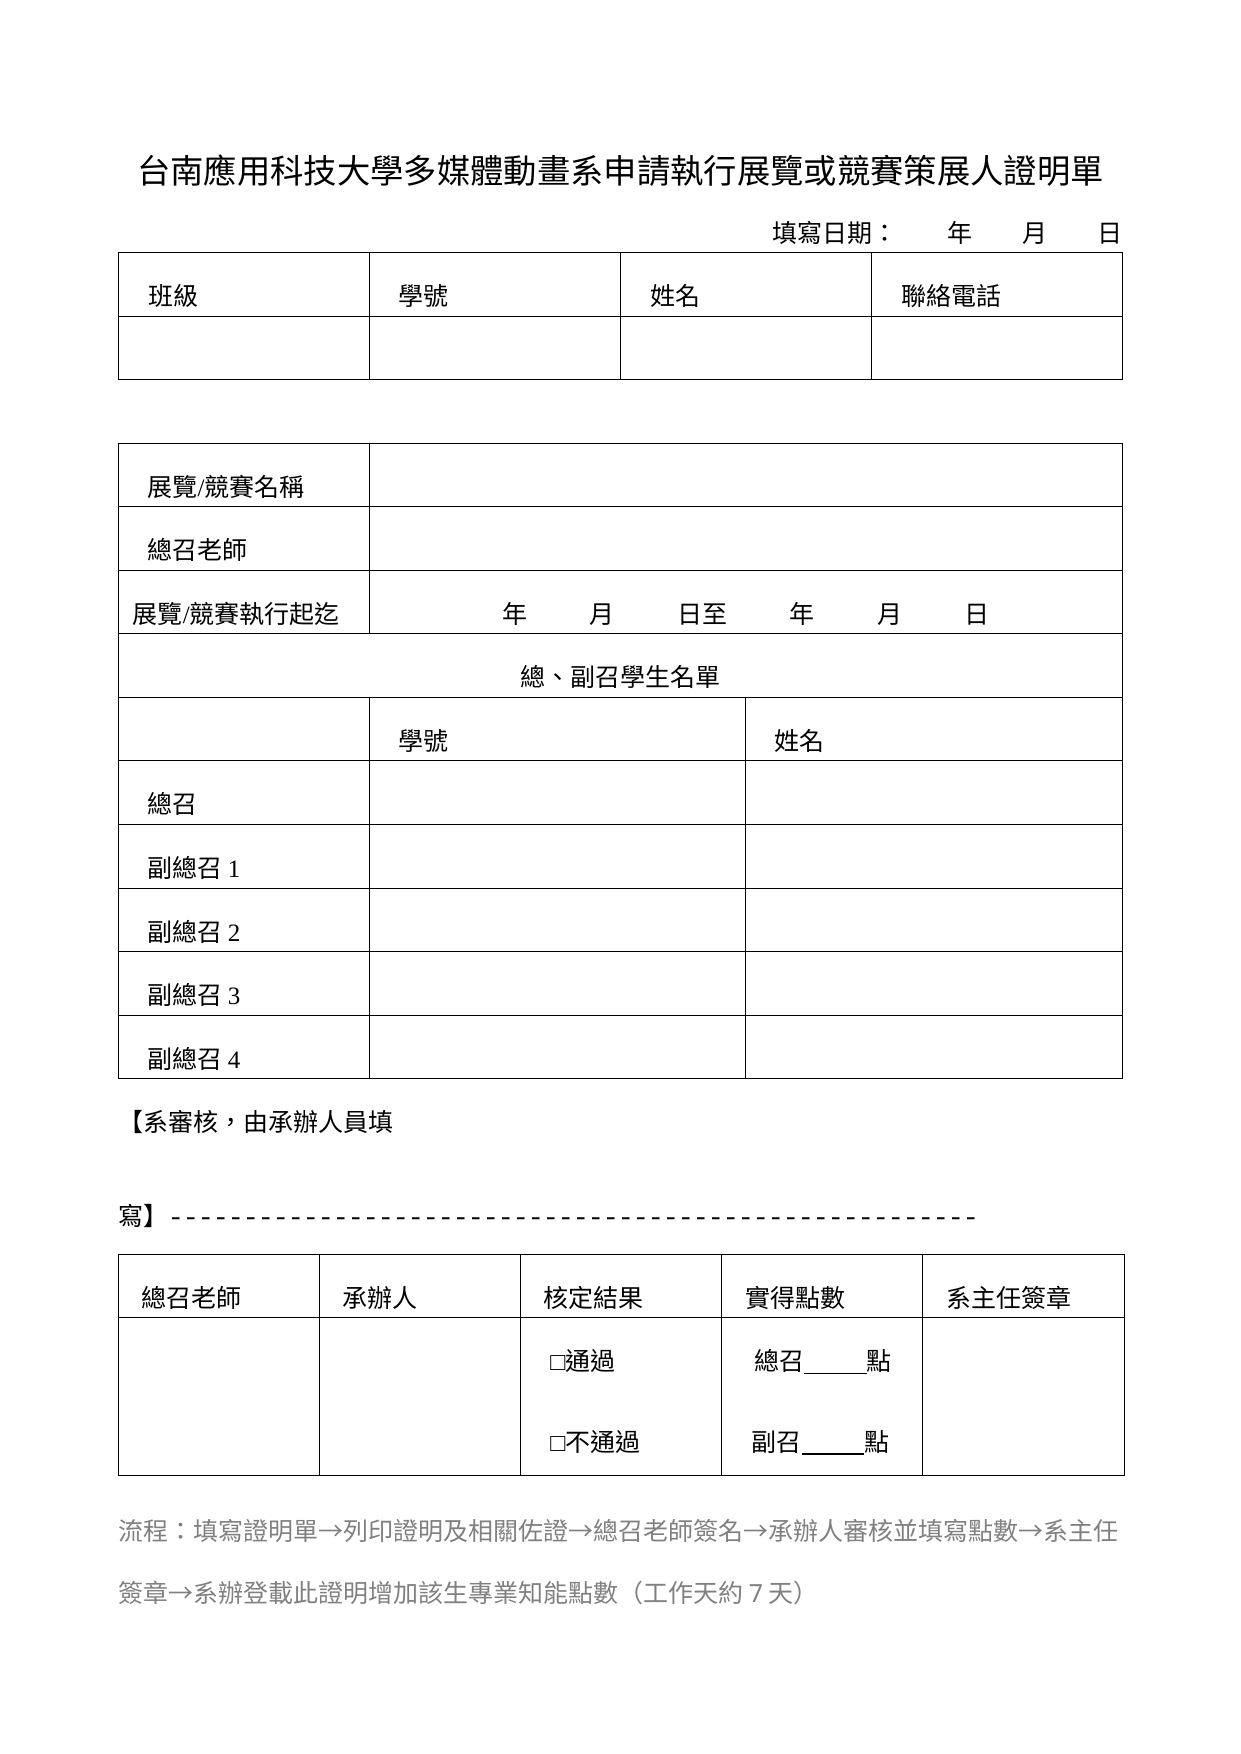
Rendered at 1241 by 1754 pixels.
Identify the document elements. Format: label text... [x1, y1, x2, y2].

table_cell 總、副召學生名單 [119, 634, 1122, 697]
text 台南應用科技大學多媒體動畫系申請執行展覽或競賽策展人證明單 [118, 127, 1122, 189]
table_cell 年 月 日至 年 月 日 [370, 571, 1122, 633]
table_cell [370, 507, 1122, 570]
table_cell □通過 □不通過 [521, 1318, 721, 1475]
table_cell 總召老師 [119, 507, 369, 570]
table_cell 展覽/競賽執行起迄 [119, 571, 369, 633]
table_header 姓名 [621, 253, 871, 316]
table_header 承辦人 [320, 1255, 520, 1317]
text 填寫日期： 年 月 日 [118, 189, 1122, 252]
table_cell 副總召2 [119, 889, 369, 951]
table_header 展覽/競賽名稱 [119, 444, 369, 506]
table_cell 總召 點 副召 點 [722, 1318, 922, 1475]
table_header 聯絡電話 [872, 253, 1122, 316]
table_header 系主任簽章 [923, 1255, 1124, 1317]
table_cell 總召 [119, 761, 369, 824]
table_cell [746, 889, 1122, 951]
table_cell 姓名 [746, 698, 1122, 760]
table_cell [370, 761, 745, 824]
table_cell 副總召4 [119, 1016, 369, 1078]
table_cell 副總召3 [119, 952, 369, 1014]
table_cell [119, 698, 369, 760]
table_cell [621, 317, 871, 379]
table_cell [370, 889, 745, 951]
table_cell [746, 952, 1122, 1014]
text 流程：填寫證明單→列印證明及相關佐證→總召老師簽名→承辦人審核並填寫點數→系主任簽章→系辦登載此證明增加該生專業知能點數（工作天約7天） [118, 1488, 1122, 1613]
table_cell [746, 825, 1122, 887]
table_cell [746, 1016, 1122, 1078]
table_cell 學號 [370, 698, 745, 760]
table_cell [370, 825, 745, 887]
table_cell [370, 317, 620, 379]
table_header 總召老師 [119, 1255, 319, 1317]
table_cell [923, 1318, 1124, 1475]
text 【系審核，由承辦人員填寫】------------------------------------------------------ [118, 1079, 1122, 1235]
table_header [370, 444, 1122, 506]
table_cell [320, 1318, 520, 1475]
table_header 核定結果 [521, 1255, 721, 1317]
table_cell [872, 317, 1122, 379]
table_cell [370, 1016, 745, 1078]
table_cell [119, 1318, 319, 1475]
table_cell 副總召1 [119, 825, 369, 887]
table_header 實得點數 [722, 1255, 922, 1317]
table_cell [119, 317, 369, 379]
table_header 學號 [370, 253, 620, 316]
table_header 班級 [119, 253, 369, 316]
table_cell [370, 952, 745, 1014]
table_cell [746, 761, 1122, 824]
